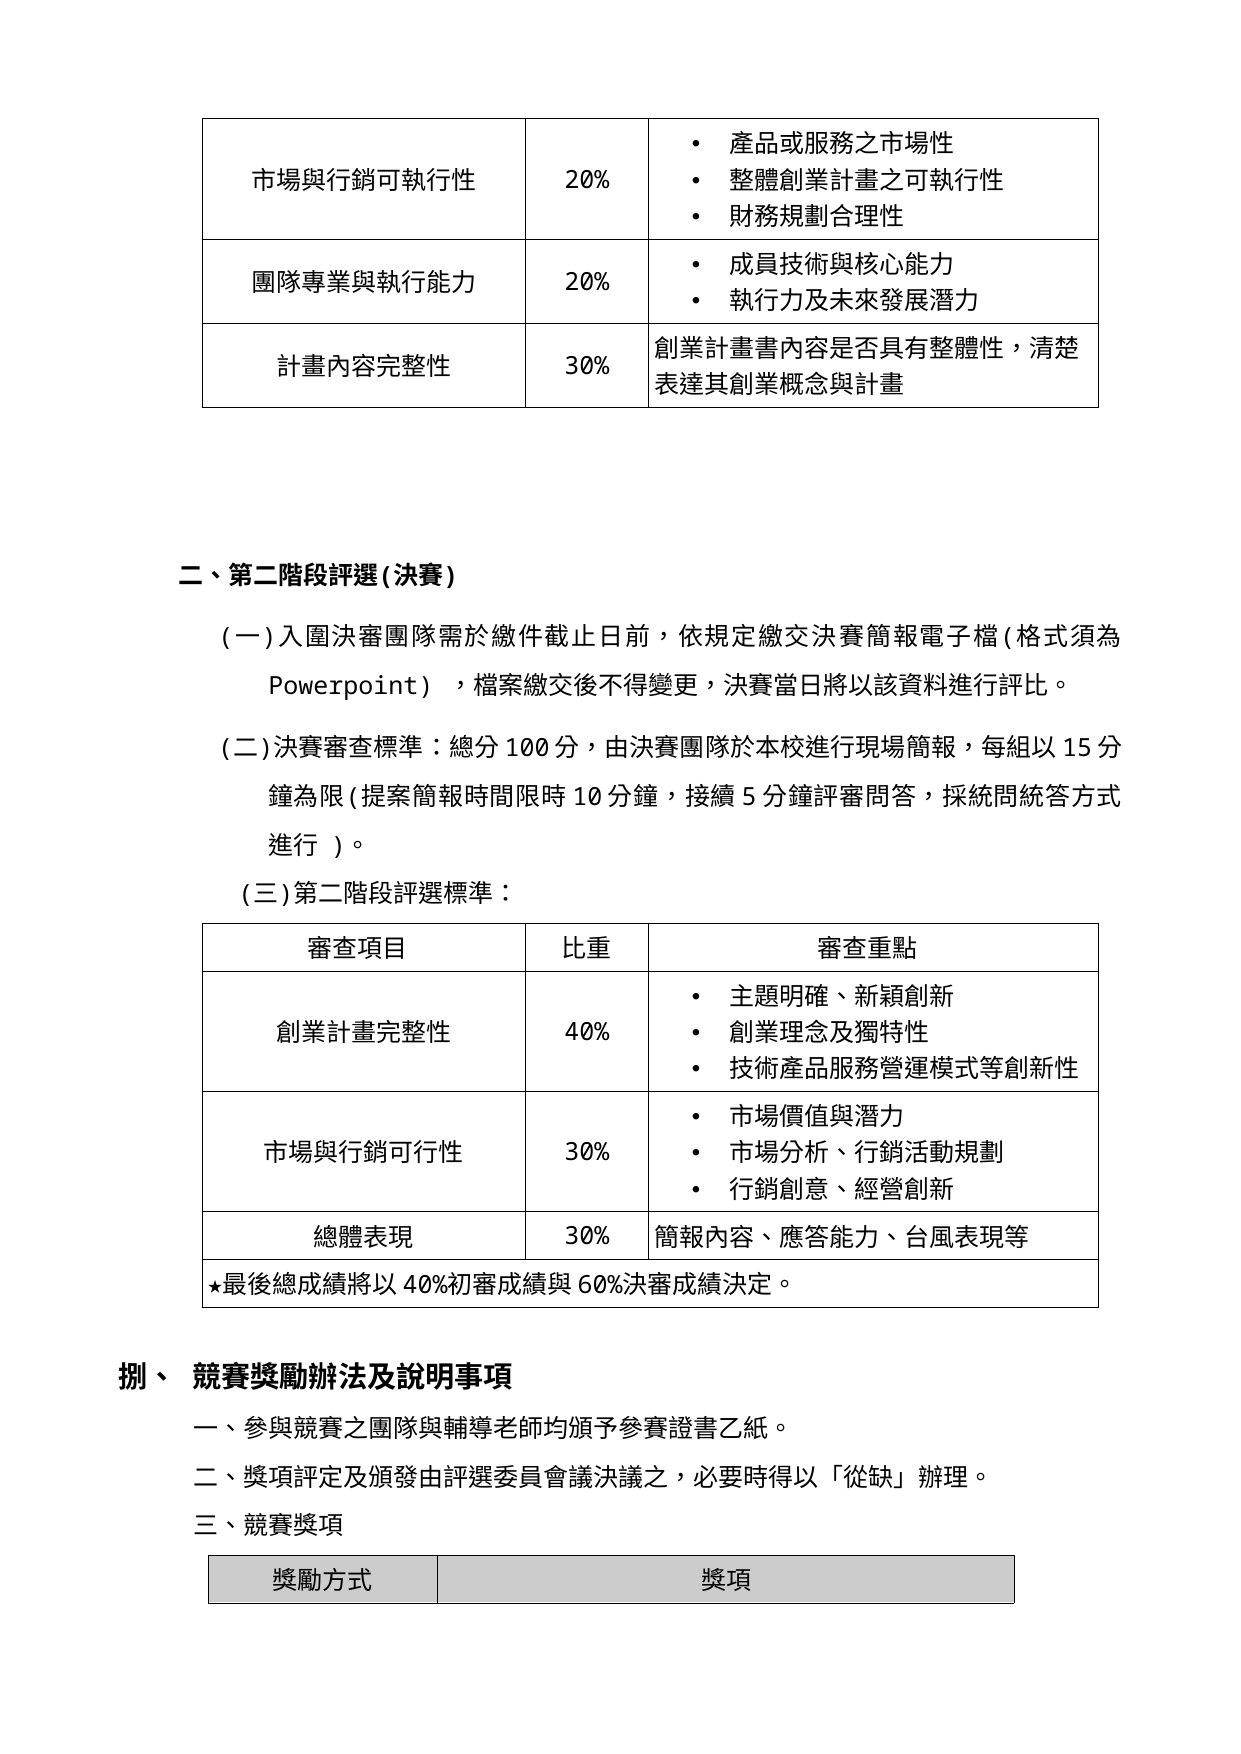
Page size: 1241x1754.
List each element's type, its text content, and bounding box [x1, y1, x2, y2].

table_cell ★最後總成績將以40%初審成績與60%決審成績決定。 [203, 1260, 1098, 1307]
table_cell 20% [526, 240, 648, 322]
table_cell 30% [526, 1092, 648, 1211]
text 二、獎項評定及頒發由評選委員會議決議之，必要時得以「從缺」辦理。 [118, 1457, 1122, 1493]
table_header 比重 [526, 924, 648, 971]
table_cell 總體表現 [203, 1212, 525, 1259]
table_cell 30% [526, 324, 648, 407]
text 二、第二階段評選(決賽) [118, 555, 1122, 592]
text (二)決賽審查標準：總分100分，由決賽團隊於本校進行現場簡報，每組以15分鐘為限(提案簡報時間限時10分鐘，接續5分鐘評審問答，採統問統答方式進行 )。 [218, 714, 1122, 861]
table_cell 計畫內容完整性 [203, 324, 525, 407]
text 一、參與競賽之團隊與輔導老師均頒予參賽證書乙紙。 [118, 1408, 1122, 1444]
table_cell 創業計畫完整性 [203, 972, 525, 1091]
table_header 審查重點 [649, 924, 1098, 971]
text (一)入圍決審團隊需於繳件截止日前，依規定繳交決賽簡報電子檔(格式須為Powerpoint) ，檔案繳交後不得變更，決賽當日將以該資料進行評比。 [218, 604, 1122, 702]
table_cell 簡報內容、應答能力、台風表現等 [649, 1212, 1098, 1259]
table_cell 市場與行銷可行性 [203, 1092, 525, 1211]
table_header 獎項 [438, 1556, 1014, 1602]
table_cell 20% [526, 119, 648, 238]
table_header 獎勵方式 [209, 1556, 437, 1602]
table_cell 主題明確、新穎創新 創業理念及獨特性 技術產品服務營運模式等創新性 [649, 972, 1098, 1091]
table_cell 市場與行銷可執行性 [203, 119, 525, 238]
table_cell 市場價值與潛力 市場分析、行銷活動規劃 行銷創意、經營創新 [649, 1092, 1098, 1211]
table_cell 產品或服務之市場性 整體創業計畫之可執行性 財務規劃合理性 [649, 119, 1098, 238]
table_cell 30% [526, 1212, 648, 1259]
table_cell 40% [526, 972, 648, 1091]
text 捌、 競賽獎勵辦法及說明事項 [118, 1353, 1122, 1396]
text (三)第二階段評選標準： [118, 874, 1122, 910]
table_cell 團隊專業與執行能力 [203, 240, 525, 322]
text 三、競賽獎項 [118, 1506, 1122, 1542]
table_cell 成員技術與核心能力 執行力及未來發展潛力 [649, 240, 1098, 322]
table_header 審查項目 [203, 924, 525, 971]
table_cell 創業計畫書內容是否具有整體性，清楚表達其創業概念與計畫 [649, 324, 1098, 407]
